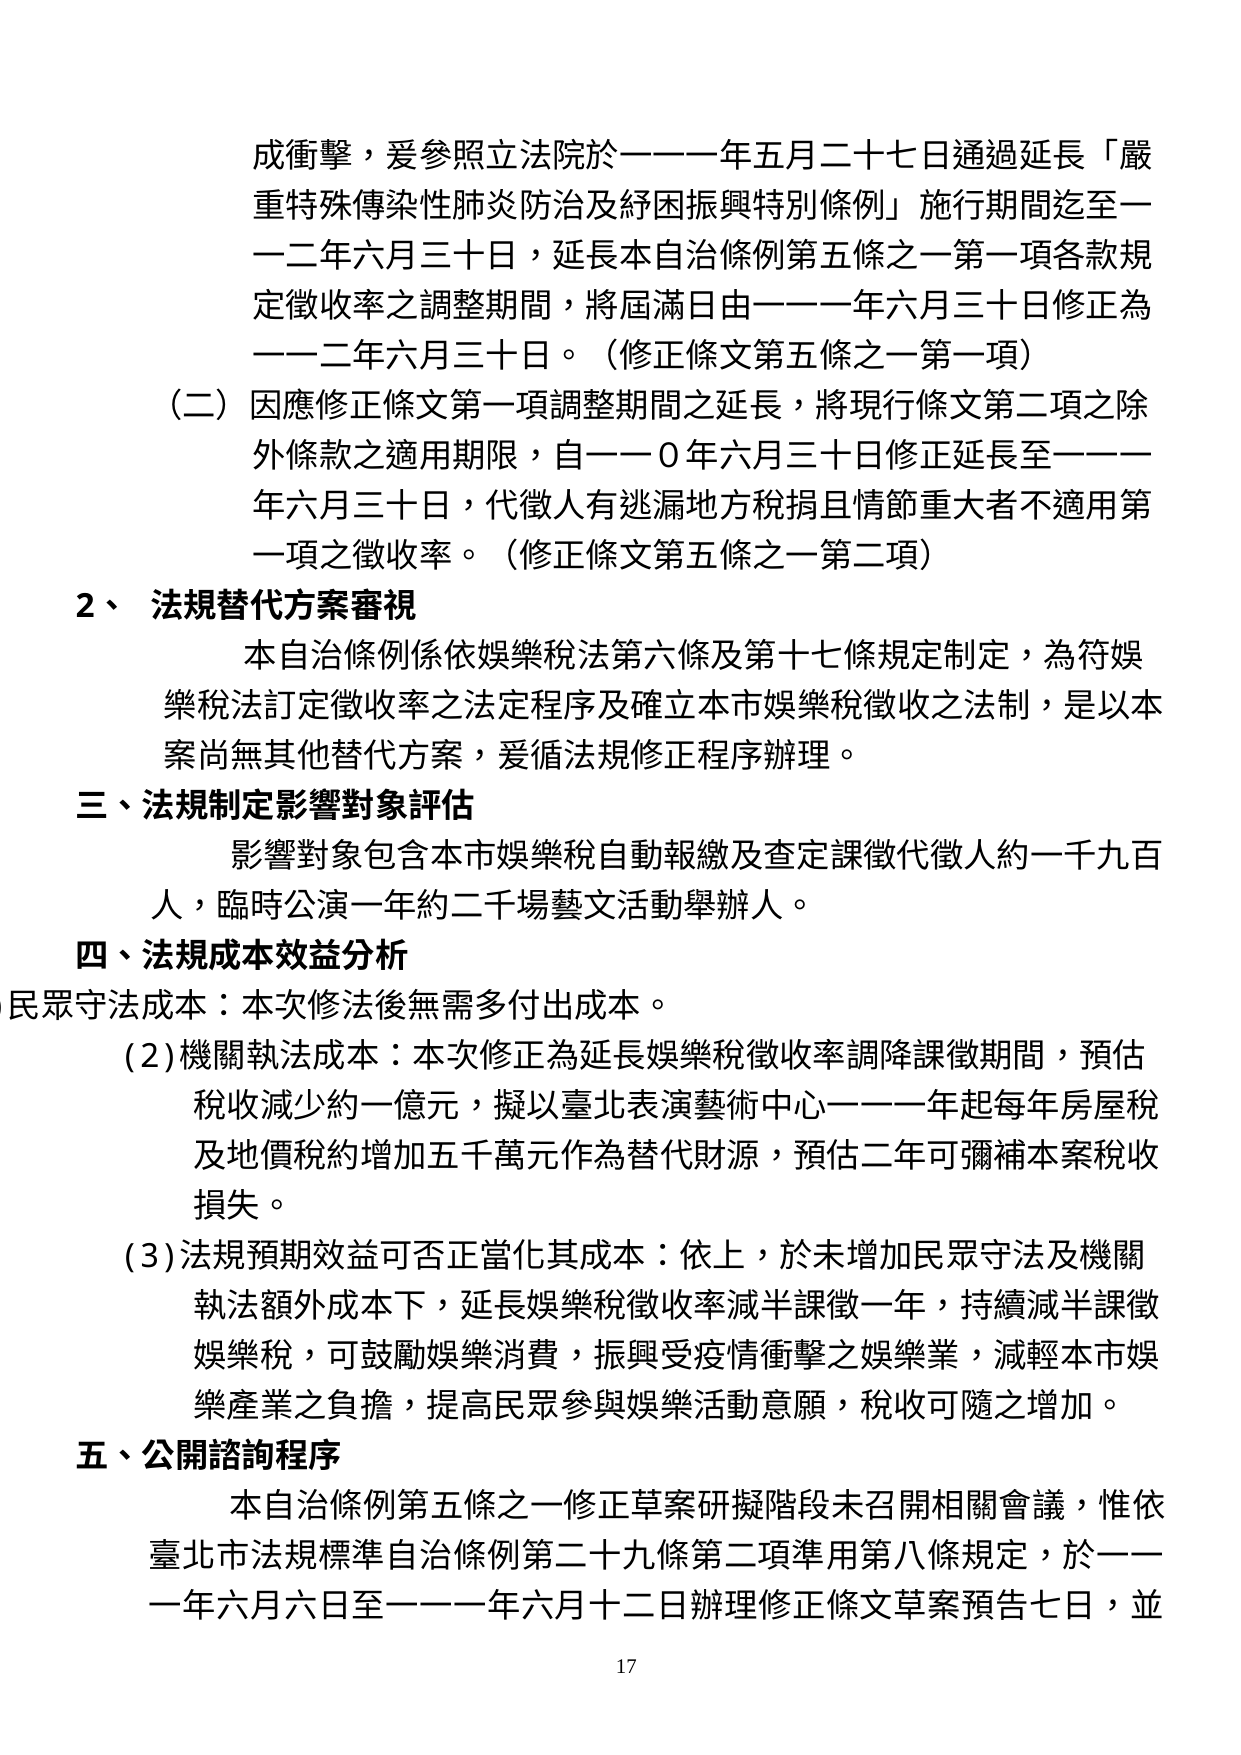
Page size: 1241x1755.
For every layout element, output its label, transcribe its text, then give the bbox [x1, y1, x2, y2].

list 法規替代方案審視 [75, 577, 1165, 627]
text 本自治條例第五條之一修正草案研擬階段未召開相關會議，惟依臺北市法規標準自治條例第二十九條第二項準用第八條規定，於一一一年六月六日至一一一年六月十二日辦理修正條文草案預告七日，並 [149, 1477, 1165, 1627]
text （二）因應修正條文第一項調整期間之延長，將現行條文第二項之除外條款之適用期限，自一一０年六月三十日修正延長至一一一年六月三十日，代徵人有逃漏地方稅捐且情節重大者不適用第一項之徵收率。（修正條文第五條之一第二項） [149, 377, 1165, 577]
text 五、公開諮詢程序 [75, 1427, 1165, 1477]
text 三、法規制定影響對象評估 [75, 777, 1165, 827]
list 民眾守法成本：本次修法後無需多付出成本。 [0, 977, 1165, 1027]
text 成衝擊，爰參照立法院於一一一年五月二十七日通過延長「嚴重特殊傳染性肺炎防治及紓困振興特別條例」施行期間迄至一一二年六月三十日，延長本自治條例第五條之一第一項各款規定徵收率之調整期間，將屆滿日由一一一年六月三十日修正為一一二年六月三十日。（修正條文第五條之一第一項） [149, 127, 1165, 377]
text 四、法規成本效益分析 [75, 927, 1165, 977]
text 影響對象包含本市娛樂稅自動報繳及查定課徵代徵人約一千九百人，臨時公演一年約二千場藝文活動舉辦人。 [150, 827, 1165, 927]
list 機關執法成本：本次修正為延長娛樂稅徵收率調降課徵期間，預估稅收減少約一億元，擬以臺北表演藝術中心一一一年起每年房屋稅及地價稅約增加五千萬元作為替代財源，預估二年可彌補本案稅收損失。 [119, 1027, 1165, 1227]
list 法規預期效益可否正當化其成本：依上，於未增加民眾守法及機關執法額外成本下，延長娛樂稅徵收率減半課徵一年，持續減半課徵娛樂稅，可鼓勵娛樂消費，振興受疫情衝擊之娛樂業，減輕本市娛樂產業之負擔，提高民眾參與娛樂活動意願，稅收可隨之增加。 [119, 1227, 1165, 1427]
text 本自治條例係依娛樂稅法第六條及第十七條規定制定，為符娛樂稅法訂定徵收率之法定程序及確立本市娛樂稅徵收之法制，是以本案尚無其他替代方案，爰循法規修正程序辦理。 [164, 627, 1165, 777]
